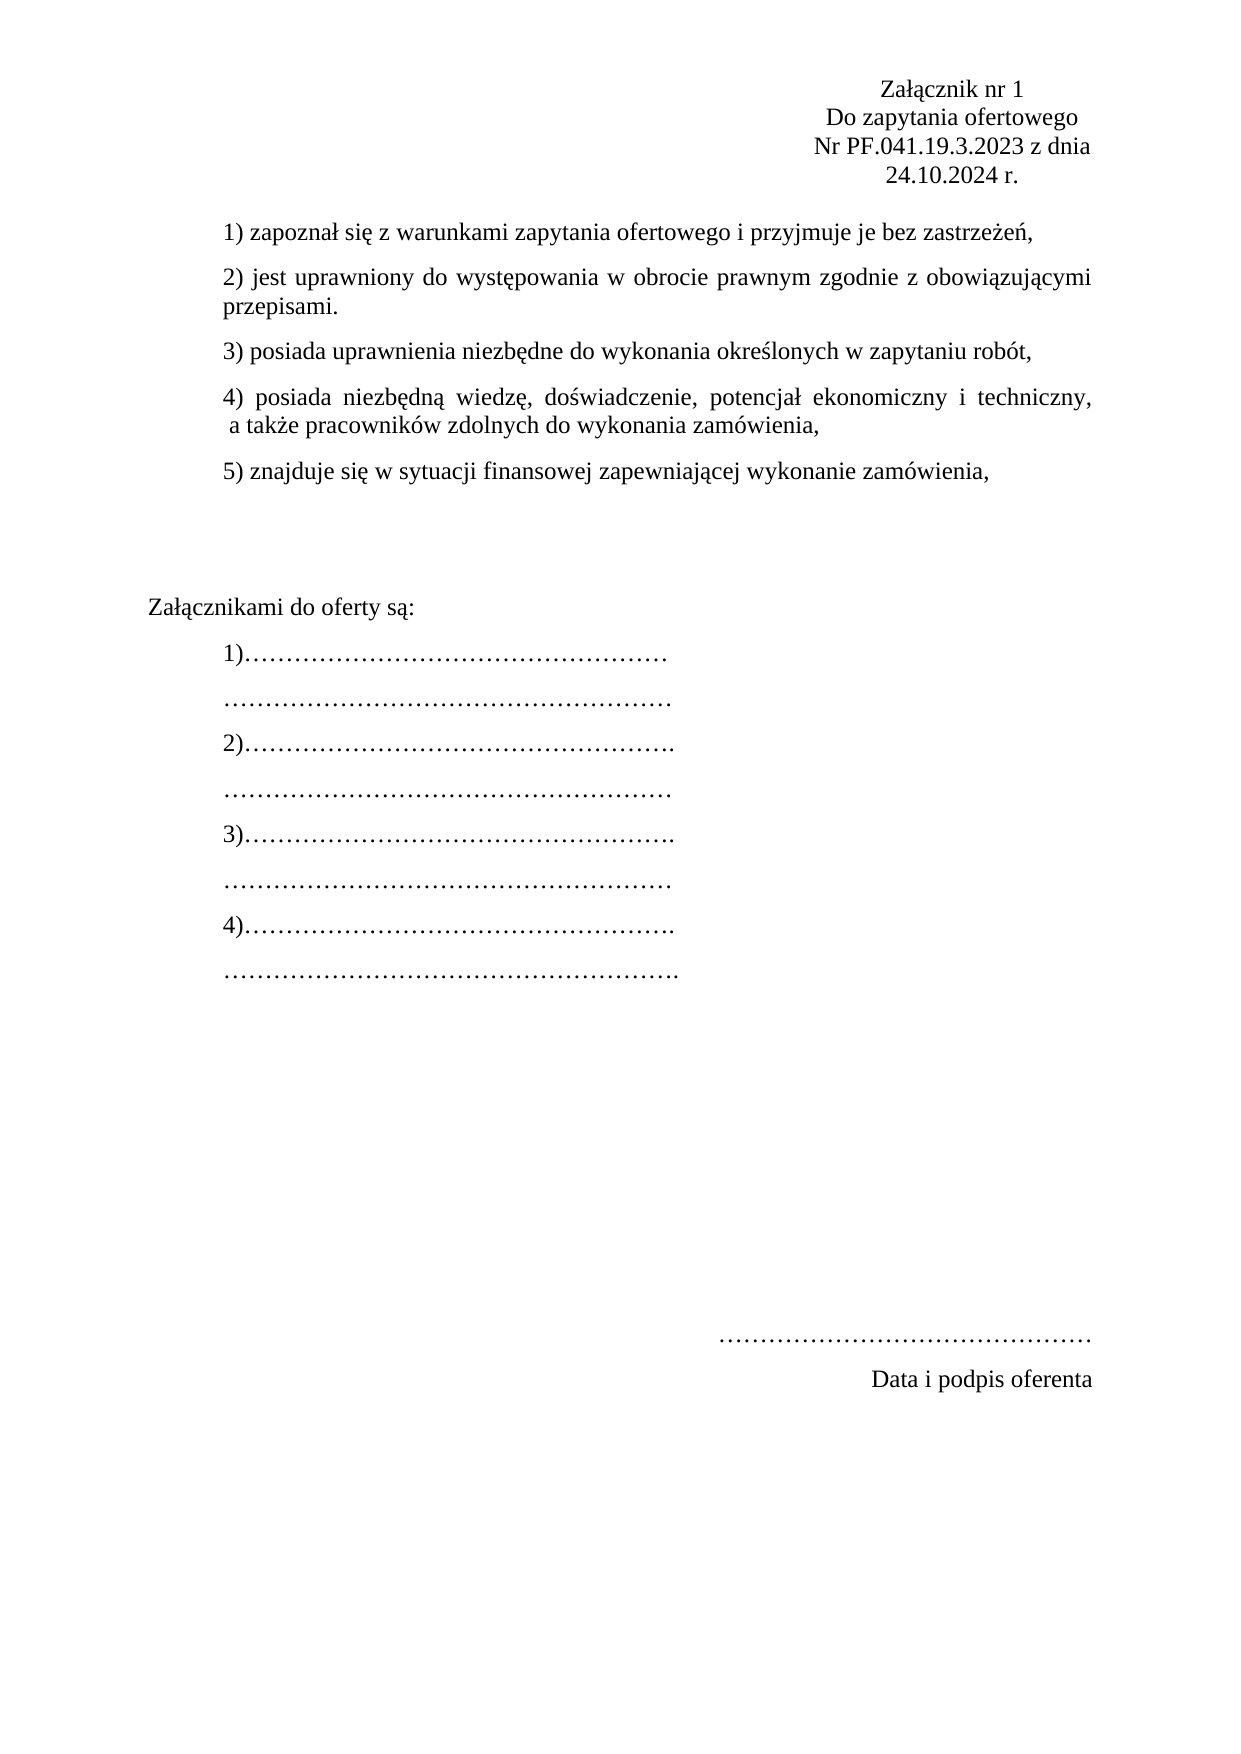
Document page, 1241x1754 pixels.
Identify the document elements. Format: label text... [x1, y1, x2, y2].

list Data i podpis oferenta [223, 1364, 1093, 1393]
list 3) posiada uprawnienia niezbędne do wykonania określonych w zapytaniu robót, [223, 336, 1093, 365]
list 5) znajduje się w sytuacji finansowej zapewniającej wykonanie zamówienia, [223, 456, 1093, 485]
list 1)…………………………………………… [223, 638, 1093, 666]
list ……………………………………………… [223, 865, 1093, 893]
list ……………………………………………… [223, 683, 1093, 712]
list ……………………………………… [223, 1319, 1093, 1348]
list 4)……………………………………………. [223, 910, 1093, 939]
text Załącznikami do oferty są: [148, 592, 1093, 621]
list 4) posiada niezbędną wiedzę, doświadczenie, potencjał ekonomiczny i techniczny, a także pracowników zdolnych do wykonania zamówienia, [223, 382, 1093, 439]
list 1) zapoznał się z warunkami zapytania ofertowego i przyjmuje je bez zastrzeżeń, [223, 217, 1093, 246]
list ……………………………………………… [223, 774, 1093, 803]
list ………………………………………………. [223, 956, 1093, 984]
list 2) jest uprawniony do występowania w obrocie prawnym zgodnie z obowiązującymi przepisami. [223, 262, 1093, 320]
list 2)……………………………………………. [223, 728, 1093, 757]
list 3)……………………………………………. [223, 819, 1093, 848]
